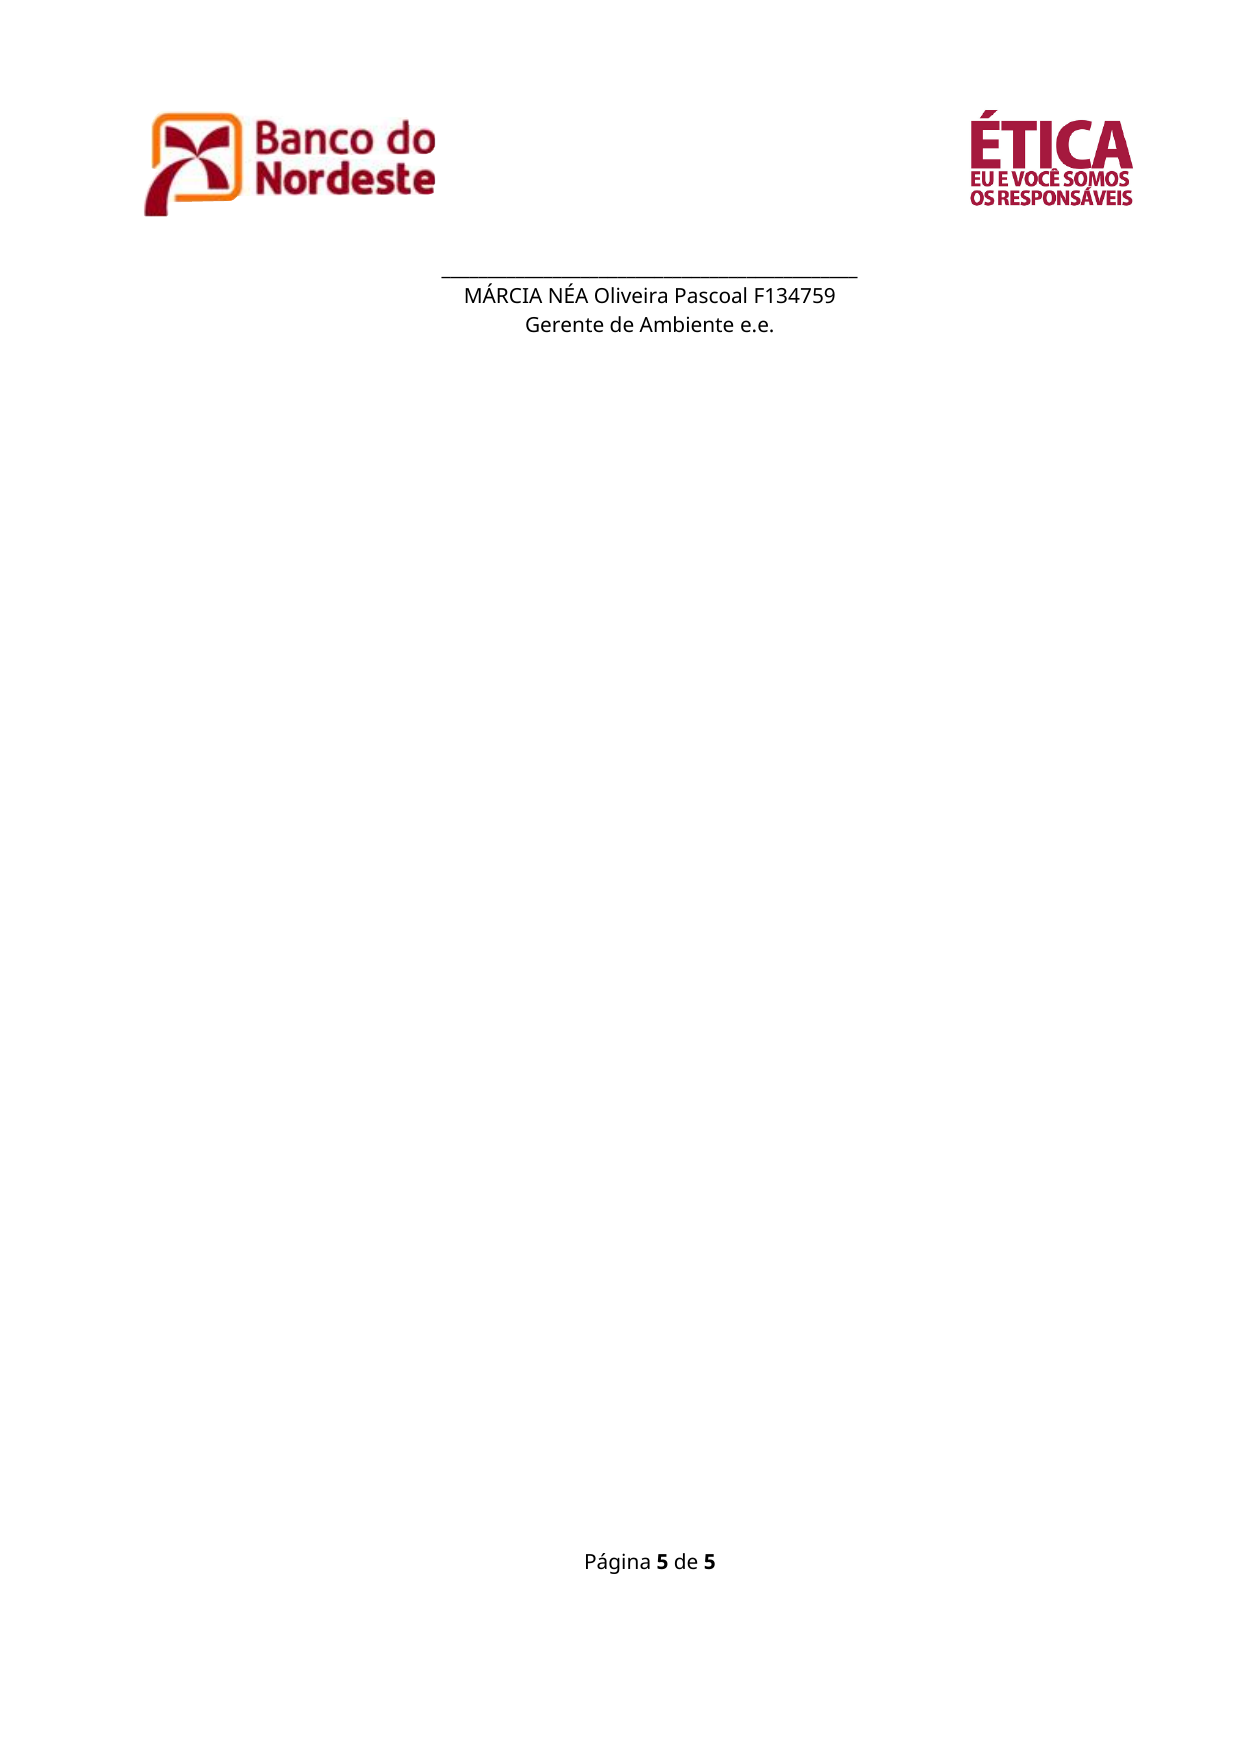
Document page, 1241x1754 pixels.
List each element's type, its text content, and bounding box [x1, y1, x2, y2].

text MÁRCIA NÉA Oliveira Pascoal F134759 [165, 281, 1134, 310]
text Gerente de Ambiente e.e. [165, 310, 1134, 338]
text _____________________________________________ [165, 253, 1134, 281]
